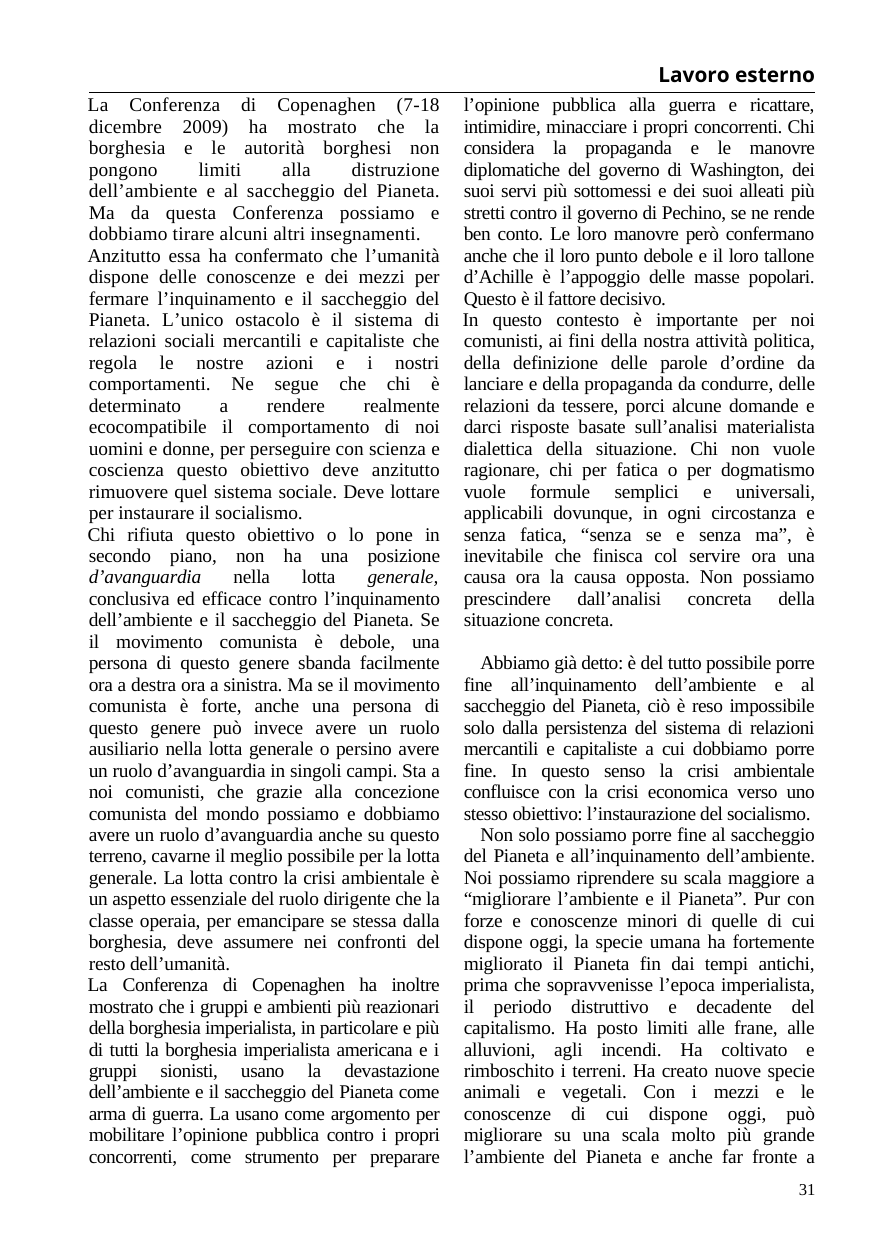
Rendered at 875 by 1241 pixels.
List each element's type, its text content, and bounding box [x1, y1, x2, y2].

text Anzitutto essa ha confermato che l’umanità dispone delle conoscenze e dei mezzi per fermare l’inquinamento e il saccheggio del Pianeta. L’unico ostacolo è il sistema di relazioni sociali mercantili e capitaliste che regola le nostre azioni e i nostri comportamenti. Ne segue che chi è determinato a rendere realmente ecocompatibile il comportamento di noi uomini e donne, per perseguire con scienza e coscienza questo obiettivo deve anzitutto rimuovere quel sistema sociale. Deve lottare per instaurare il socialismo. [87, 245, 440, 524]
text Chi rifiuta questo obiettivo o lo pone in secondo piano, non ha una posizione d’avanguardia nella lotta generale, conclusiva ed efficace contro l’inquinamento dell’ambiente e il saccheggio del Pianeta. Se il movimento comunista è debole, una persona di questo genere sbanda facilmente ora a destra ora a sinistra. Ma se il movimento comunista è forte, anche una persona di questo genere può invece avere un ruolo ausiliario nella lotta generale o persino avere un ruolo d’avanguardia in singoli campi. Sta a noi comunisti, che grazie alla concezione comunista del mondo possiamo e dobbiamo avere un ruolo d’avanguardia anche su questo terreno, cavarne il meglio possibile per la lotta generale. La lotta contro la crisi ambientale è un aspetto essenziale del ruolo dirigente che la classe operaia, per emancipare se stessa dalla borghesia, deve assumere nei confronti del resto dell’umanità. [87, 524, 440, 974]
text l’opinione pubblica alla guerra e ricattare, intimidire, minacciare i propri concorrenti. Chi considera la propaganda e le manovre diplomatiche del governo di Washington, dei suoi servi più sottomessi e dei suoi alleati più stretti contro il governo di Pechino, se ne rende ben conto. Le loro manovre però confermano anche che il loro punto debole e il loro tallone d’Achille è l’appoggio delle masse popolari. Questo è il fattore decisivo. [462, 94, 815, 309]
text La Conferenza di Copenaghen ha inoltre mostrato che i gruppi e ambienti più reazionari della borghesia imperialista, in particolare e più di tutti la borghesia imperialista americana e i gruppi sionisti, usano la devastazione dell’ambiente e il saccheggio del Pianeta come arma di guerra. La usano come argomento per mobilitare l’opinione pubblica contro i propri concorrenti, come strumento per preparare [87, 974, 440, 1167]
text Lavoro esterno [88, 71, 815, 86]
text In questo contesto è importante per noi comunisti, ai fini della nostra attività politica, della definizione delle parole d’ordine da lanciare e della propaganda da condurre, delle relazioni da tessere, porci alcune domande e darci risposte basate sull’analisi materialista dialettica della situazione. Chi non vuole ragionare, chi per fatica o per dogmatismo vuole formule semplici e universali, applicabili dovunque, in ogni circostanza e senza fatica, “senza se e senza ma”, è inevitabile che finisca col servire ora una causa ora la causa opposta. Non possiamo prescindere dall’analisi concreta della situazione concreta. [462, 309, 815, 631]
text Abbiamo già detto: è del tutto possibile porre fine all’inquinamento dell’ambiente e al saccheggio del Pianeta, ciò è reso impossibile solo dalla persistenza del sistema di relazioni mercantili e capitaliste a cui dobbiamo porre fine. In questo senso la crisi ambientale confluisce con la crisi economica verso uno stesso obiettivo: l’instaurazione del socialismo. [463, 652, 815, 824]
text La Conferenza di Copenaghen (7-18 dicembre 2009) ha mostrato che la borghesia e le autorità borghesi non pongono limiti alla distruzione dell’ambiente e al saccheggio del Pianeta. Ma da questa Conferenza possiamo e dobbiamo tirare alcuni altri insegnamenti. [87, 94, 440, 245]
text Non solo possiamo porre fine al saccheggio del Pianeta e all’inquinamento dell’ambiente. Noi possiamo riprendere su scala maggiore a “migliorare l’ambiente e il Pianeta”. Pur con forze e conoscenze minori di quelle di cui dispone oggi, la specie umana ha fortemente migliorato il Pianeta fin dai tempi antichi, prima che sopravvenisse l’epoca imperialista, il periodo distruttivo e decadente del capitalismo. Ha posto limiti alle frane, alle alluvioni, agli incendi. Ha coltivato e rimboschito i terreni. Ha creato nuove specie animali e vegetali. Con i mezzi e le conoscenze di cui dispone oggi, può migliorare su una scala molto più grande l’ambiente del Pianeta e anche far fronte a [463, 824, 815, 1167]
